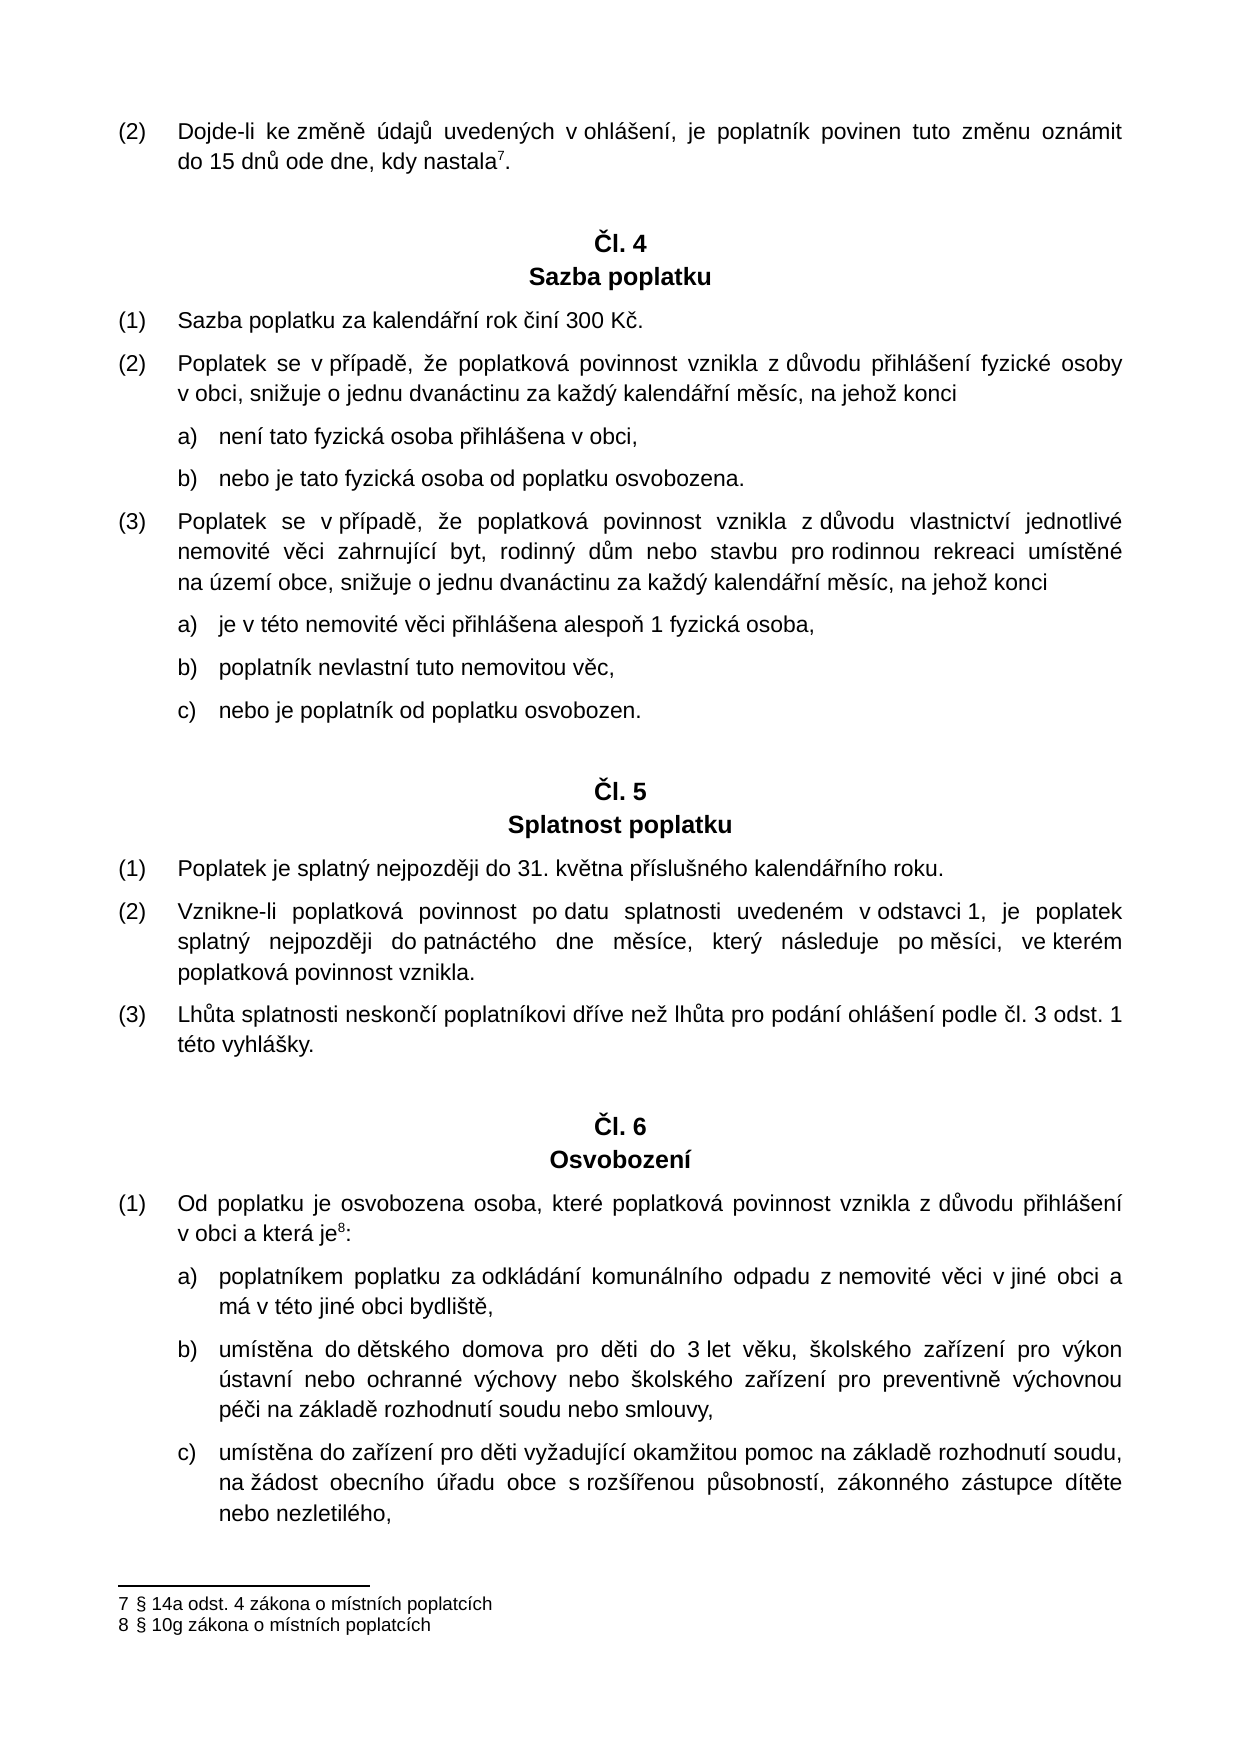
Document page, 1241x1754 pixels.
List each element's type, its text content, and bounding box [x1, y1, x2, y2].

list Od poplatku je osvobozena osoba, které poplatková povinnost vznikla z důvodu přihlášení v obci a která je: [118, 1190, 1122, 1247]
subtitle Čl. 6 Osvobození [118, 1112, 1122, 1173]
list poplatníkem poplatku za odkládání komunálního odpadu z nemovité věci v jiné obci a má v této jiné obci bydliště, [177, 1263, 1122, 1320]
list Lhůta splatnosti neskončí poplatníkovi dříve než lhůta pro podání ohlášení podle čl. 3 odst. 1 této vyhlášky. [118, 1001, 1122, 1058]
list Poplatek se v případě, že poplatková povinnost vznikla z důvodu přihlášení fyzické osoby v obci, snižuje o jednu dvanáctinu za každý kalendářní měsíc, na jehož konci [118, 350, 1122, 406]
list nebo je poplatník od poplatku osvobozen. [177, 697, 1122, 723]
list Dojde-li ke změně údajů uvedených v ohlášení, je poplatník povinen tuto změnu oznámit do 15 dnů ode dne, kdy nastala. [118, 118, 1122, 175]
list Poplatek je splatný nejpozději do 31. května příslušného kalendářního roku. [118, 855, 1122, 882]
list umístěna do zařízení pro děti vyžadující okamžitou pomoc na základě rozhodnutí soudu, na žádost obecního úřadu obce s rozšířenou působností, zákonného zástupce dítěte nebo nezletilého, [177, 1439, 1122, 1526]
list Sazba poplatku za kalendářní rok činí 300 Kč. [118, 307, 1122, 333]
list nebo je tato fyzická osoba od poplatku osvobozena. [177, 465, 1122, 492]
list § 14a odst. 4 zákona o místních poplatcích [118, 1592, 1122, 1614]
list poplatník nevlastní tuto nemovitou věc, [177, 654, 1122, 680]
list není tato fyzická osoba přihlášena v obci, [177, 423, 1122, 449]
subtitle Čl. 4 Sazba poplatku [118, 228, 1122, 290]
list Vznikne-li poplatková povinnost po datu splatnosti uvedeném v odstavci 1, je poplatek splatný nejpozději do patnáctého dne měsíce, který následuje po měsíci, ve kterém poplatková povinnost vznikla. [118, 898, 1122, 985]
list umístěna do dětského domova pro děti do 3 let věku, školského zařízení pro výkon ústavní nebo ochranné výchovy nebo školského zařízení pro preventivně výchovnou péči na základě rozhodnutí soudu nebo smlouvy, [177, 1336, 1122, 1423]
list § 10g zákona o místních poplatcích [118, 1614, 1122, 1635]
list Poplatek se v případě, že poplatková povinnost vznikla z důvodu vlastnictví jednotlivé nemovité věci zahrnující byt, rodinný dům nebo stavbu pro rodinnou rekreaci umístěné na území obce, snižuje o jednu dvanáctinu za každý kalendářní měsíc, na jehož konci [118, 508, 1122, 595]
list je v této nemovité věci přihlášena alespoň 1 fyzická osoba, [177, 611, 1122, 638]
subtitle Čl. 5 Splatnost poplatku [118, 777, 1122, 839]
